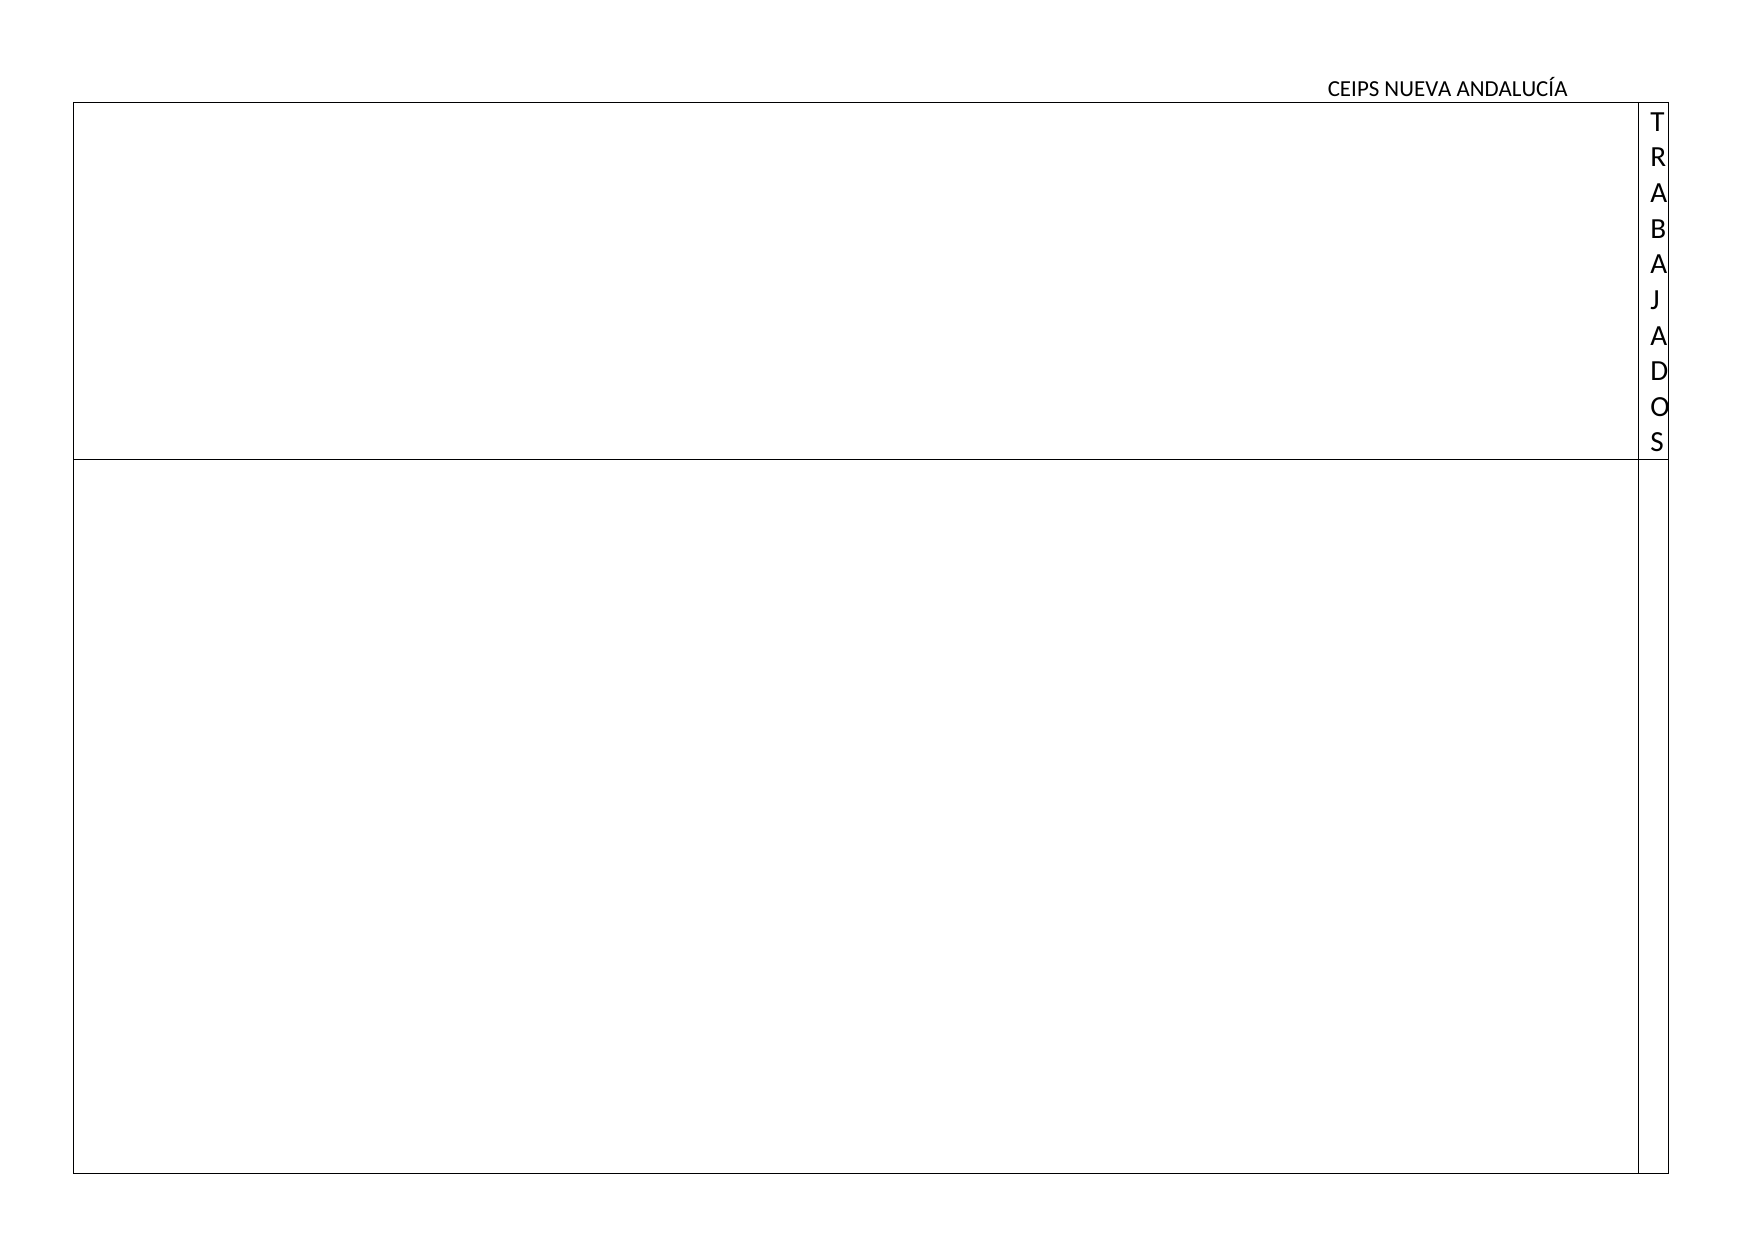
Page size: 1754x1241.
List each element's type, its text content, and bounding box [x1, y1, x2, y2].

table_cell TRABAJADOS [1639, 103, 1668, 459]
table_cell [1639, 460, 1668, 1173]
table_cell [74, 460, 1638, 1173]
table_cell [74, 103, 1638, 459]
